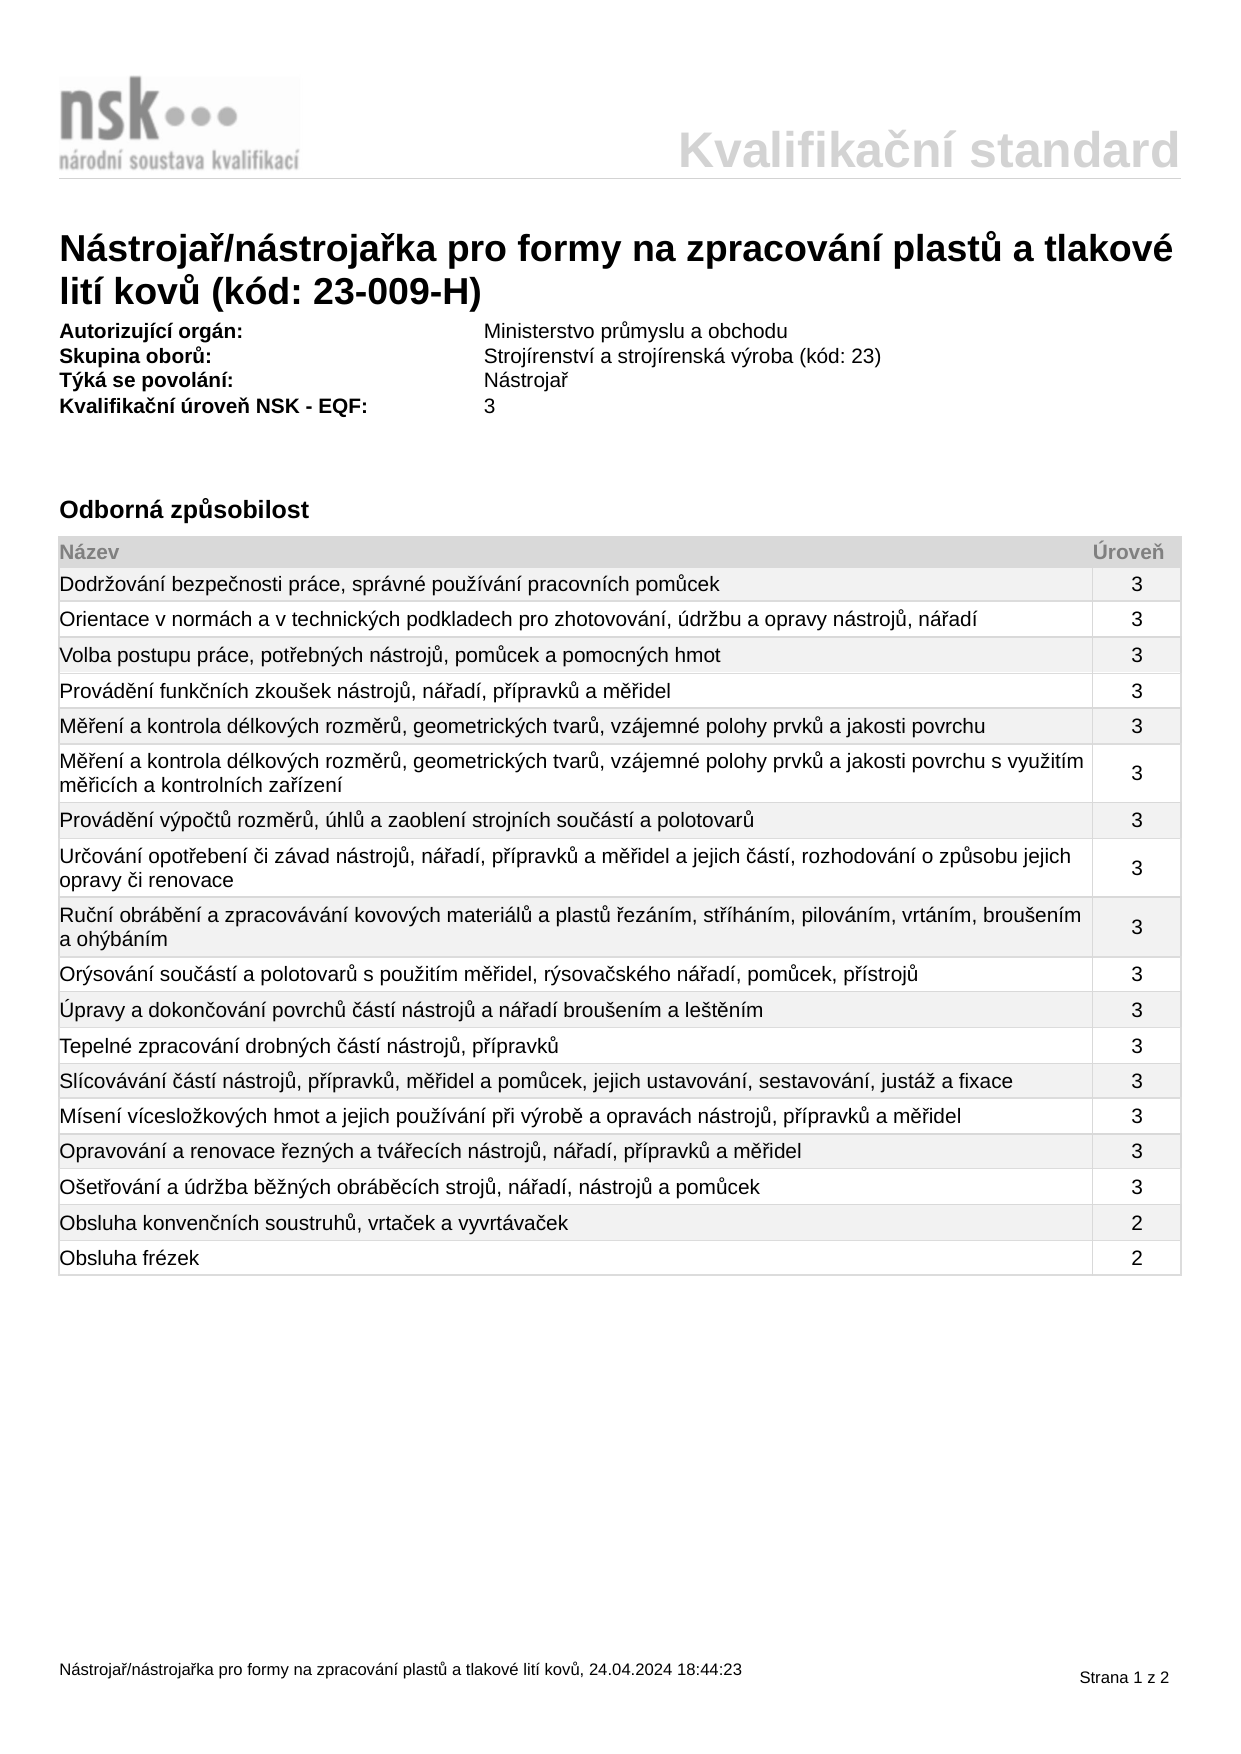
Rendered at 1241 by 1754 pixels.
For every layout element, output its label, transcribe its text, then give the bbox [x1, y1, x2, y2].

table_cell Volba postupu práce, potřebných nástrojů, pomůcek a pomocných hmot [60, 638, 1092, 672]
table_header Kvalifikační standard [626, 59, 1181, 178]
table_cell Určování opotřebení či závad nástrojů, nářadí, přípravků a měřidel a jejich částí, rozhodování o způsobu jejich opravy či renovace [60, 839, 1092, 896]
table_cell [862, 418, 1093, 489]
table_cell 3 [1093, 839, 1180, 896]
table_cell Ruční obrábění a zpracovávání kovových materiálů a plastů řezáním, stříháním, pilováním, vrtáním, broušením a ohýbáním [60, 898, 1092, 956]
table_cell [1169, 1660, 1181, 1696]
table_cell [1093, 313, 1169, 319]
table_cell [1169, 418, 1181, 489]
table_cell 3 [1093, 958, 1180, 991]
table_cell [59, 179, 1181, 196]
table_cell Kvalifikační úroveň NSK - EQF: [59, 394, 483, 417]
table_cell Obsluha konvenčních soustruhů, vrtaček a vyvrtávaček [60, 1205, 1092, 1240]
table_cell [484, 313, 620, 319]
table_cell Měření a kontrola délkových rozměrů, geometrických tvarů, vzájemné polohy prvků a jakosti povrchu s využitím měřicích a kontrolních zařízení [60, 745, 1092, 802]
table_cell 3 [1093, 1135, 1180, 1168]
table_cell 3 [1093, 602, 1180, 636]
table_cell Ošetřování a údržba běžných obráběcích strojů, nářadí, nástrojů a pomůcek [60, 1169, 1092, 1204]
table_cell Slícovávání částí nástrojů, přípravků, měřidel a pomůcek, jejich ustavování, sestavování, justáž a fixace [60, 1064, 1092, 1097]
table_header [621, 59, 626, 172]
table_cell [59, 524, 483, 536]
table_cell Název [60, 538, 1092, 566]
table_cell [59, 172, 483, 178]
table_cell [484, 1276, 620, 1468]
table_cell Autorizující orgán: [59, 319, 483, 343]
table_cell Strana 1 z 2 [862, 1660, 1169, 1696]
table_cell Ministerstvo průmyslu a obchodu [484, 319, 1181, 344]
table_cell Provádění funkčních zkoušek nástrojů, nářadí, přípravků a měřidel [60, 674, 1092, 707]
table_cell [484, 524, 620, 536]
table_cell Opravování a renovace řezných a tvářecích nástrojů, nářadí, přípravků a měřidel [60, 1135, 1092, 1168]
table_cell [59, 196, 483, 224]
table_cell [1093, 196, 1169, 224]
table_cell 3 [1093, 745, 1180, 802]
table_cell [1169, 313, 1181, 319]
table_cell [620, 1276, 626, 1468]
table_cell 3 [1093, 1099, 1180, 1133]
table_cell Orýsování součástí a polotovarů s použitím měřidel, rýsovačského nářadí, pomůcek, přístrojů [60, 958, 1092, 991]
table_cell 3 [1093, 709, 1180, 743]
table_cell 3 [1093, 674, 1180, 707]
table_cell [626, 1276, 862, 1468]
table_cell [1093, 1276, 1169, 1468]
table_cell [484, 418, 620, 489]
table_cell Provádění výpočtů rozměrů, úhlů a zaoblení strojních součástí a polotovarů [60, 803, 1092, 838]
table_cell 2 [1093, 1205, 1180, 1240]
table_cell [862, 524, 1093, 536]
table_cell Týká se povolání: [59, 368, 483, 392]
table_cell Dodržování bezpečnosti práce, správné používání pracovních pomůcek [60, 568, 1092, 600]
table_cell Tepelné zpracování drobných částí nástrojů, přípravků [60, 1028, 1092, 1063]
table_cell [620, 196, 626, 224]
table_cell 3 [1093, 803, 1180, 838]
table_cell 3 [1093, 992, 1180, 1027]
table_cell [862, 196, 1093, 224]
table_cell 3 [484, 394, 1181, 417]
table_cell 3 [1093, 568, 1180, 600]
table_cell [862, 313, 1093, 319]
table_cell 3 [1093, 1028, 1180, 1063]
table_cell [626, 196, 862, 224]
table_cell [59, 1468, 483, 1660]
table_cell [620, 1468, 626, 1660]
table_cell Strojírenství a strojírenská výroba (kód: 23) [484, 344, 1181, 368]
table_cell Nástrojař [484, 368, 1181, 393]
table_cell [59, 1276, 483, 1468]
table_cell [620, 524, 626, 536]
table_cell [620, 418, 626, 489]
table_cell [484, 1468, 620, 1660]
table_cell [59, 313, 483, 319]
table_cell [1169, 196, 1181, 224]
table_cell [1169, 1276, 1181, 1468]
table_cell Úpravy a dokončování povrchů částí nástrojů a nářadí broušením a leštěním [60, 992, 1092, 1027]
table_cell [862, 1468, 1093, 1660]
table_cell [1169, 524, 1181, 536]
table_cell Nástrojař/nástrojařka pro formy na zpracování plastů a tlakové lití kovů (kód: 23-009-H) [59, 224, 1181, 313]
table_cell Mísení vícesložkových hmot a jejich používání při výrobě a opravách nástrojů, přípravků a měřidel [60, 1099, 1092, 1133]
table_cell 2 [1093, 1241, 1180, 1274]
table_cell 3 [1093, 1169, 1180, 1204]
table_cell [626, 1468, 862, 1660]
table_cell [1093, 418, 1169, 489]
table_cell [626, 418, 862, 489]
table_cell 3 [1093, 898, 1180, 956]
table_cell Měření a kontrola délkových rozměrů, geometrických tvarů, vzájemné polohy prvků a jakosti povrchu [60, 709, 1092, 743]
table_cell [1169, 1468, 1181, 1660]
table_cell [484, 196, 620, 224]
table_cell Orientace v normách a v technických podkladech pro zhotovování, údržbu a opravy nástrojů, nářadí [60, 602, 1092, 636]
table_cell Úroveň [1093, 538, 1180, 566]
table_cell [1093, 524, 1169, 536]
table_cell 3 [1093, 638, 1180, 672]
table_cell Skupina oborů: [59, 344, 483, 368]
table_cell 3 [1093, 1064, 1180, 1097]
table_cell [862, 1276, 1093, 1468]
table_cell [484, 172, 620, 178]
table_cell Obsluha frézek [60, 1241, 1092, 1274]
table_cell [626, 524, 862, 536]
table_cell Nástrojař/nástrojařka pro formy na zpracování plastů a tlakové lití kovů, 24.04.2024 18:44:23 [59, 1660, 862, 1696]
table_cell [59, 418, 483, 489]
table_cell [1093, 1468, 1169, 1660]
table_cell Odborná způsobilost [59, 490, 1181, 524]
picture [58, 59, 621, 172]
table_cell [626, 313, 862, 319]
